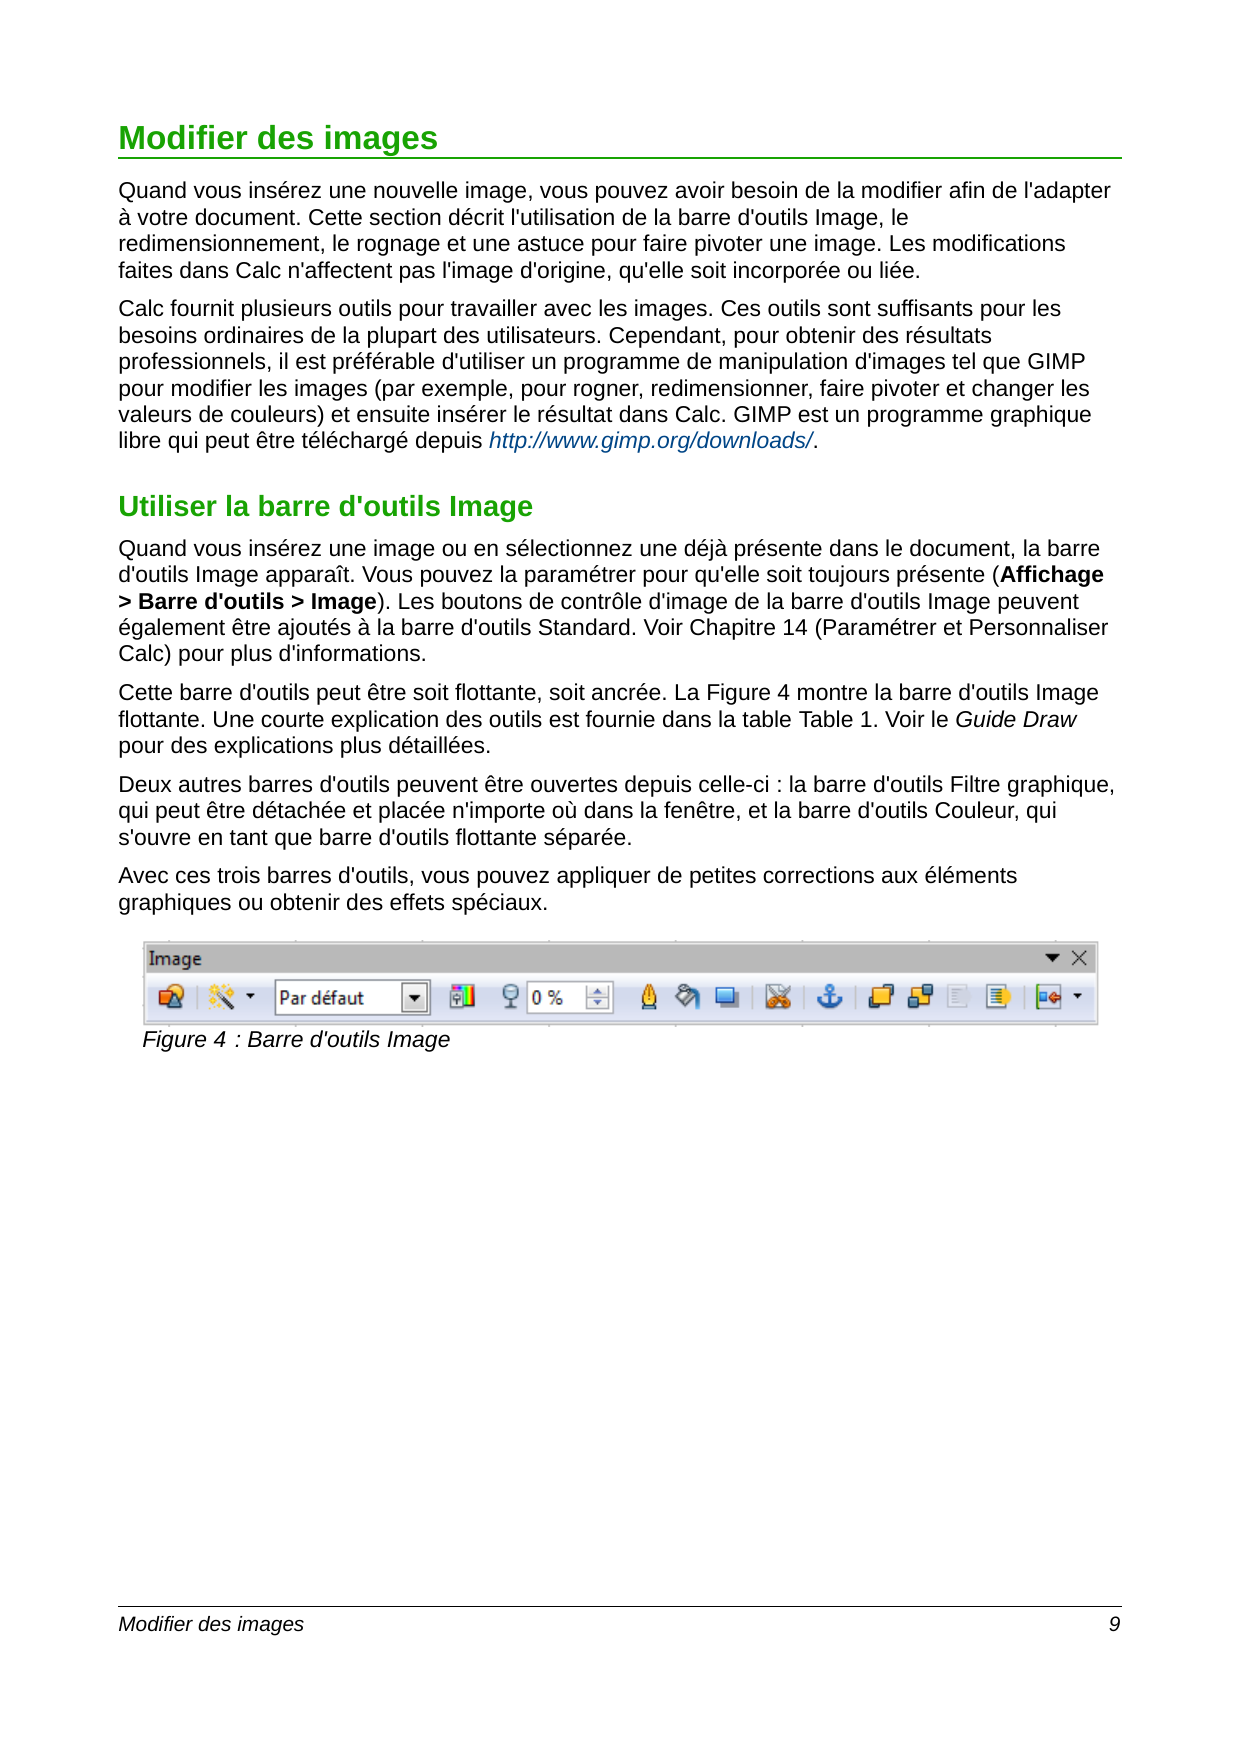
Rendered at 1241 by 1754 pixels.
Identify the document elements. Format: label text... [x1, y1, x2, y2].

text Avec ces trois barres d'outils, vous pouvez appliquer de petites corrections aux éléments graphiques ou obtenir des effets spéciaux. [118, 862, 1122, 915]
text Calc fournit plusieurs outils pour travailler avec les images. Ces outils sont suffisants pour les besoins ordinaires de la plupart des utilisateurs. Cependant, pour obtenir des résultats professionnels, il est préférable d'utiliser un programme de manipulation d'images tel que GIMP pour modifier les images (par exemple, pour rogner, redimensionner, faire pivoter et changer les valeurs de couleurs) et ensuite insérer le résultat dans Calc. GIMP est un programme graphique libre qui peut être téléchargé depuis http://www.gimp.org/downloads/. [118, 295, 1122, 453]
subtitle Utiliser la barre d'outils Image [118, 489, 1122, 523]
picture [142, 940, 1099, 1027]
text Deux autres barres d'outils peuvent être ouvertes depuis celle-ci : la barre d'outils Filtre graphique, qui peut être détachée et placée n'importe où dans la fenêtre, et la barre d'outils Couleur, qui s'ouvre en tant que barre d'outils flottante séparée. [118, 771, 1122, 850]
text Cette barre d'outils peut être soit flottante, soit ancrée. La Figure 4 montre la barre d'outils Image flottante. Une courte explication des outils est fournie dans la table 1. Voir le Guide Draw pour des explications plus détaillées. [118, 679, 1122, 758]
text Quand vous insérez une nouvelle image, vous pouvez avoir besoin de la modifier afin de l'adapter à votre document. Cette section décrit l'utilisation de la barre d'outils Image, le redimensionnement, le rognage et une astuce pour faire pivoter une image. Les modifications faites dans Calc n'affectent pas l'image d'origine, qu'elle soit incorporée ou liée. [118, 177, 1122, 283]
text Quand vous insérez une image ou en sélectionnez une déjà présente dans le document, la barre d'outils Image apparaît. Vous pouvez la paramétrer pour qu'elle soit toujours présente (Affichage > Barre d'outils > Image). Les boutons de contrôle d'image de la barre d'outils Image peuvent également être ajoutés à la barre d'outils Standard. Voir Chapitre 14 (Paramétrer et Personnaliser Calc) pour plus d'informations. [118, 535, 1122, 667]
text Figure 4 : Barre d'outils Image [142, 1027, 1098, 1052]
subtitle Modifier des images [118, 118, 1122, 157]
